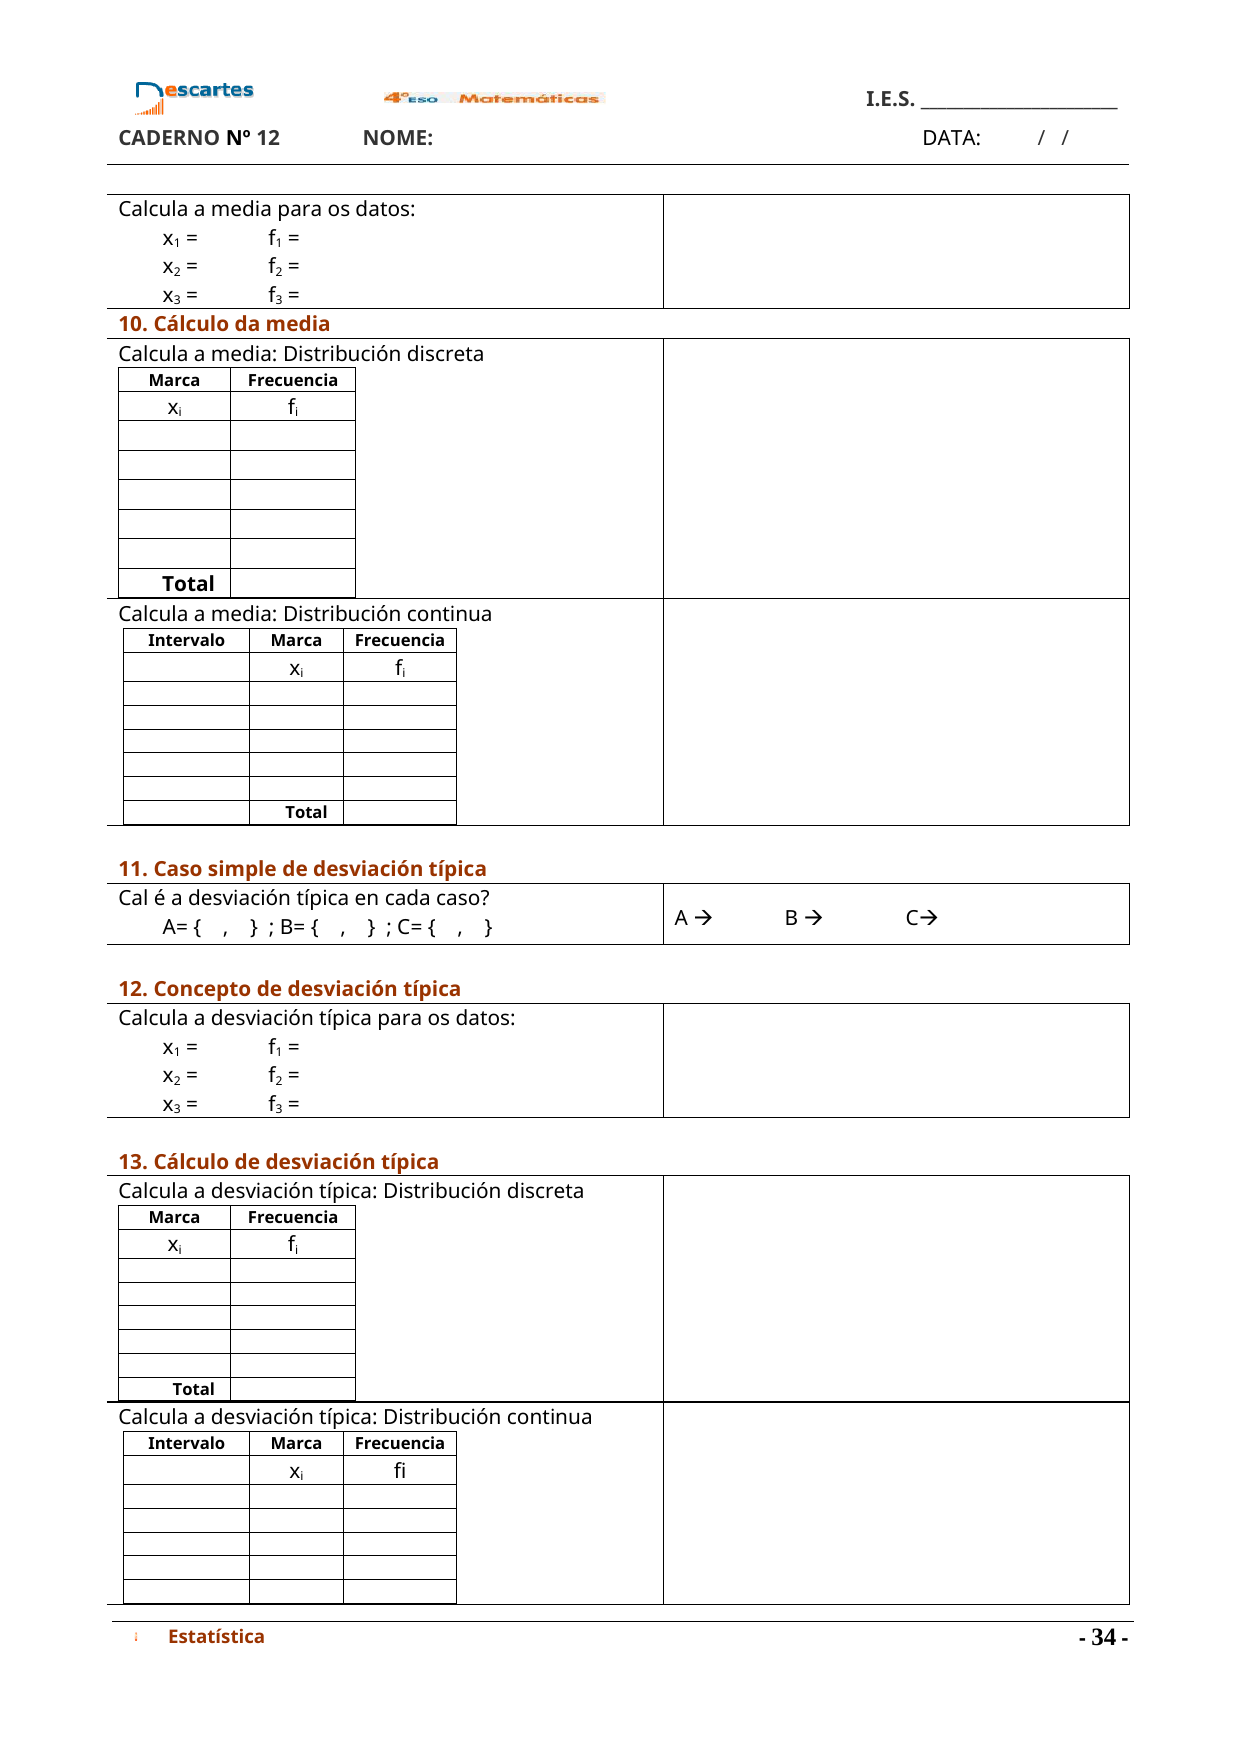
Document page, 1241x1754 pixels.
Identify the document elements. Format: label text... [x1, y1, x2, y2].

table_cell [124, 1556, 249, 1579]
table_cell [119, 1306, 230, 1329]
table_header Cal é a desviación típica en cada caso? A= { , } ; B= { , } ; C= { , } [107, 884, 663, 944]
table_cell fi [231, 392, 355, 420]
table_cell [124, 1509, 249, 1532]
table_cell [250, 1509, 343, 1532]
picture [384, 92, 606, 105]
table_header Frecuencia [344, 1432, 456, 1455]
table_header [664, 1176, 1129, 1401]
table_cell [664, 1403, 1129, 1604]
text 10. Cálculo da media [118, 309, 1122, 338]
table_cell [119, 510, 230, 538]
table_cell [344, 1533, 456, 1555]
table_header Calcula a media para os datos: x1 = f1 = x2 = f2 = x3 = f3 = [107, 195, 663, 308]
table_cell [119, 1330, 230, 1353]
table_cell fi [344, 1456, 456, 1484]
table_header Marca [250, 629, 343, 652]
table_header Calcula a desviación típica: Distribución discreta [107, 1176, 663, 1401]
table_cell [250, 730, 343, 752]
table_cell [231, 1306, 355, 1329]
table_cell [344, 777, 456, 800]
table_cell [124, 682, 249, 705]
table_cell xi [119, 392, 230, 420]
table_cell [124, 730, 249, 752]
table_cell [124, 777, 249, 800]
table_header Calcula a media: Distribución discreta [107, 339, 663, 598]
picture [134, 82, 257, 115]
table_cell [664, 599, 1129, 824]
table_cell [124, 1456, 249, 1484]
table_cell [231, 1354, 355, 1377]
table_header [664, 1004, 1129, 1117]
table_cell xi [250, 1456, 343, 1484]
table_cell [124, 706, 249, 728]
table_cell Calcula a desviación típica: Distribución continua [107, 1403, 663, 1604]
table_header Frecuencia [231, 368, 355, 391]
table_header Frecuencia [344, 629, 456, 652]
table_cell [231, 539, 355, 568]
table_cell [344, 1580, 456, 1603]
table_cell [124, 753, 249, 776]
table_cell [119, 451, 230, 479]
table_header A  B  C [664, 884, 1129, 944]
table_cell [344, 1556, 456, 1579]
table_cell [250, 777, 343, 800]
table_header Marca [119, 1206, 230, 1228]
text 11. Caso simple de desviación típica [118, 854, 1122, 882]
text 13. Cálculo de desviación típica [118, 1147, 1122, 1175]
table_cell [231, 1259, 355, 1282]
table_cell [231, 1283, 355, 1305]
table_cell [344, 1485, 456, 1508]
table_cell [250, 1485, 343, 1508]
table_cell [344, 682, 456, 705]
table_cell [344, 801, 456, 823]
table_cell [124, 653, 249, 681]
table_cell [124, 1580, 249, 1603]
table_header Calcula a desviación típica para os datos: x1 = f1 = x2 = f2 = x3 = f3 = [107, 1004, 663, 1117]
table_cell [124, 1485, 249, 1508]
table_cell [250, 753, 343, 776]
table_header Frecuencia [231, 1206, 355, 1228]
text 12. Concepto de desviación típica [118, 974, 1122, 1002]
table_cell [344, 730, 456, 752]
table_cell fi [344, 653, 456, 681]
table_cell [231, 569, 355, 597]
table_cell fi [231, 1230, 355, 1258]
table_cell [344, 753, 456, 776]
table_cell [119, 1259, 230, 1282]
table_cell [344, 1509, 456, 1532]
table_cell [344, 706, 456, 728]
table_header Intervalo [124, 1432, 249, 1455]
table_cell [250, 706, 343, 728]
table_cell [231, 1330, 355, 1353]
table_cell [119, 480, 230, 509]
table_cell Total [250, 801, 343, 823]
table_header Marca [119, 368, 230, 391]
table_cell [250, 1556, 343, 1579]
table_cell [231, 510, 355, 538]
table_cell [124, 1533, 249, 1555]
table_header Marca [250, 1432, 343, 1455]
table_cell xi [119, 1230, 230, 1258]
table_cell [124, 801, 249, 823]
table_header [664, 195, 1129, 308]
table_cell [119, 421, 230, 450]
table_cell Total [119, 1378, 230, 1400]
table_cell [231, 451, 355, 479]
table_cell [119, 1283, 230, 1305]
table_cell [250, 682, 343, 705]
table_cell Total [119, 569, 230, 597]
table_cell [119, 1354, 230, 1377]
table_cell [250, 1533, 343, 1555]
table_cell [250, 1580, 343, 1603]
table_cell Calcula a media: Distribución continua [107, 599, 663, 824]
table_header [664, 339, 1129, 598]
table_cell xi [250, 653, 343, 681]
table_cell [231, 1378, 355, 1400]
table_header Intervalo [124, 629, 249, 652]
table_cell [231, 421, 355, 450]
table_cell [231, 480, 355, 509]
table_cell [119, 539, 230, 568]
